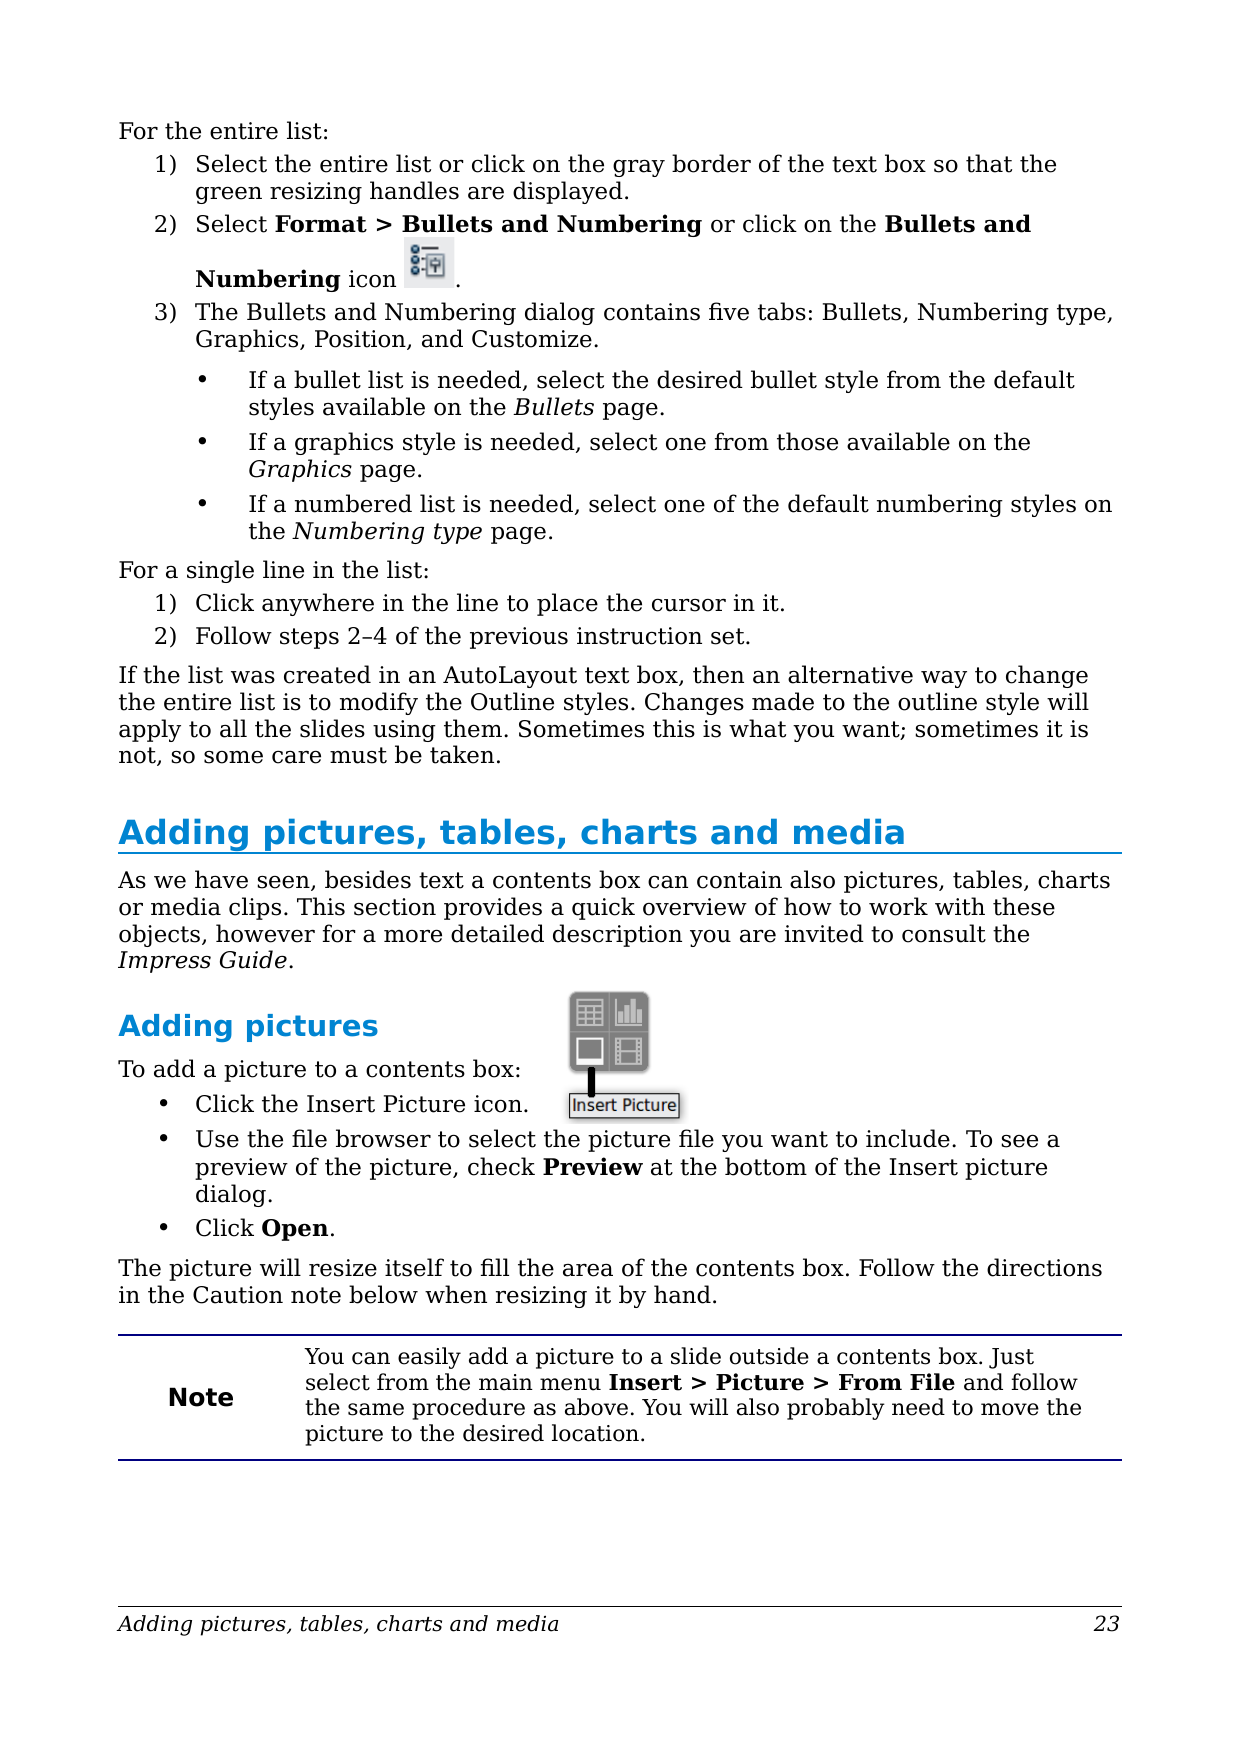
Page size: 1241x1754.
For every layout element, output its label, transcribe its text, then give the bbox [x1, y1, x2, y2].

text If the list was created in an AutoLayout text box, then an alternative way to change the entire list is to modify the Outline styles. Changes made to the outline style will apply to all the slides using them. Sometimes this is what you want; sometimes it is not, so some care must be taken. [118, 662, 1122, 769]
picture [404, 237, 455, 288]
list Use the file browser to select the picture file you want to include. To see a preview of the picture, check Preview at the bottom of the Insert picture dialog. [156, 1124, 1122, 1207]
picture [559, 990, 689, 1124]
subtitle [689, 1010, 1122, 1044]
list Follow steps 2–4 of the previous instruction set. [177, 623, 1122, 650]
list Select Format > Bullets and Numbering or click on the Bullets and Numbering icon . [177, 211, 1122, 293]
list For a single line in the list: [118, 557, 1122, 584]
list If a numbered list is needed, select one of the default numbering styles on the Numbering type page. [195, 489, 1122, 545]
list For the entire list: [118, 118, 1122, 145]
list The Bullets and Numbering dialog contains five tabs: Bullets, Numbering type, Graphics, Position, and Customize. [177, 299, 1122, 352]
text As we have seen, besides text a contents box can contain also pictures, tables, charts or media clips. This section provides a quick overview of how to work with these objects, however for a more detailed description you are invited to consult the Impress Guide. [118, 867, 1122, 974]
text The picture will resize itself to fill the area of the contents box. Follow the directions in the Caution note below when resizing it by hand. [118, 1255, 1122, 1308]
list Select the entire list or click on the gray border of the text box so that the green resizing handles are displayed. [177, 151, 1122, 204]
list To add a picture to a contents box: [118, 1056, 559, 1083]
list [689, 1056, 1122, 1083]
list [689, 1089, 1122, 1118]
list Click anywhere in the line to place the cursor in it. [177, 590, 1122, 617]
table_header You can easily add a picture to a slide outside a contents box. Just select from the main menu Insert > Picture > From File and follow the same procedure as above. You will also probably need to move the picture to the desired location. [283, 1336, 1122, 1459]
list If a graphics style is needed, select one from those available on the Graphics page. [195, 427, 1122, 483]
table_header Note [118, 1336, 283, 1459]
list If a bullet list is needed, select the desired bullet style from the default styles available on the Bullets page. [195, 365, 1122, 421]
subtitle Adding pictures [118, 1010, 559, 1044]
list Click the Insert Picture icon. [156, 1089, 559, 1118]
subtitle Adding pictures, tables, charts and media [118, 813, 1122, 852]
list Click Open. [156, 1214, 1122, 1243]
